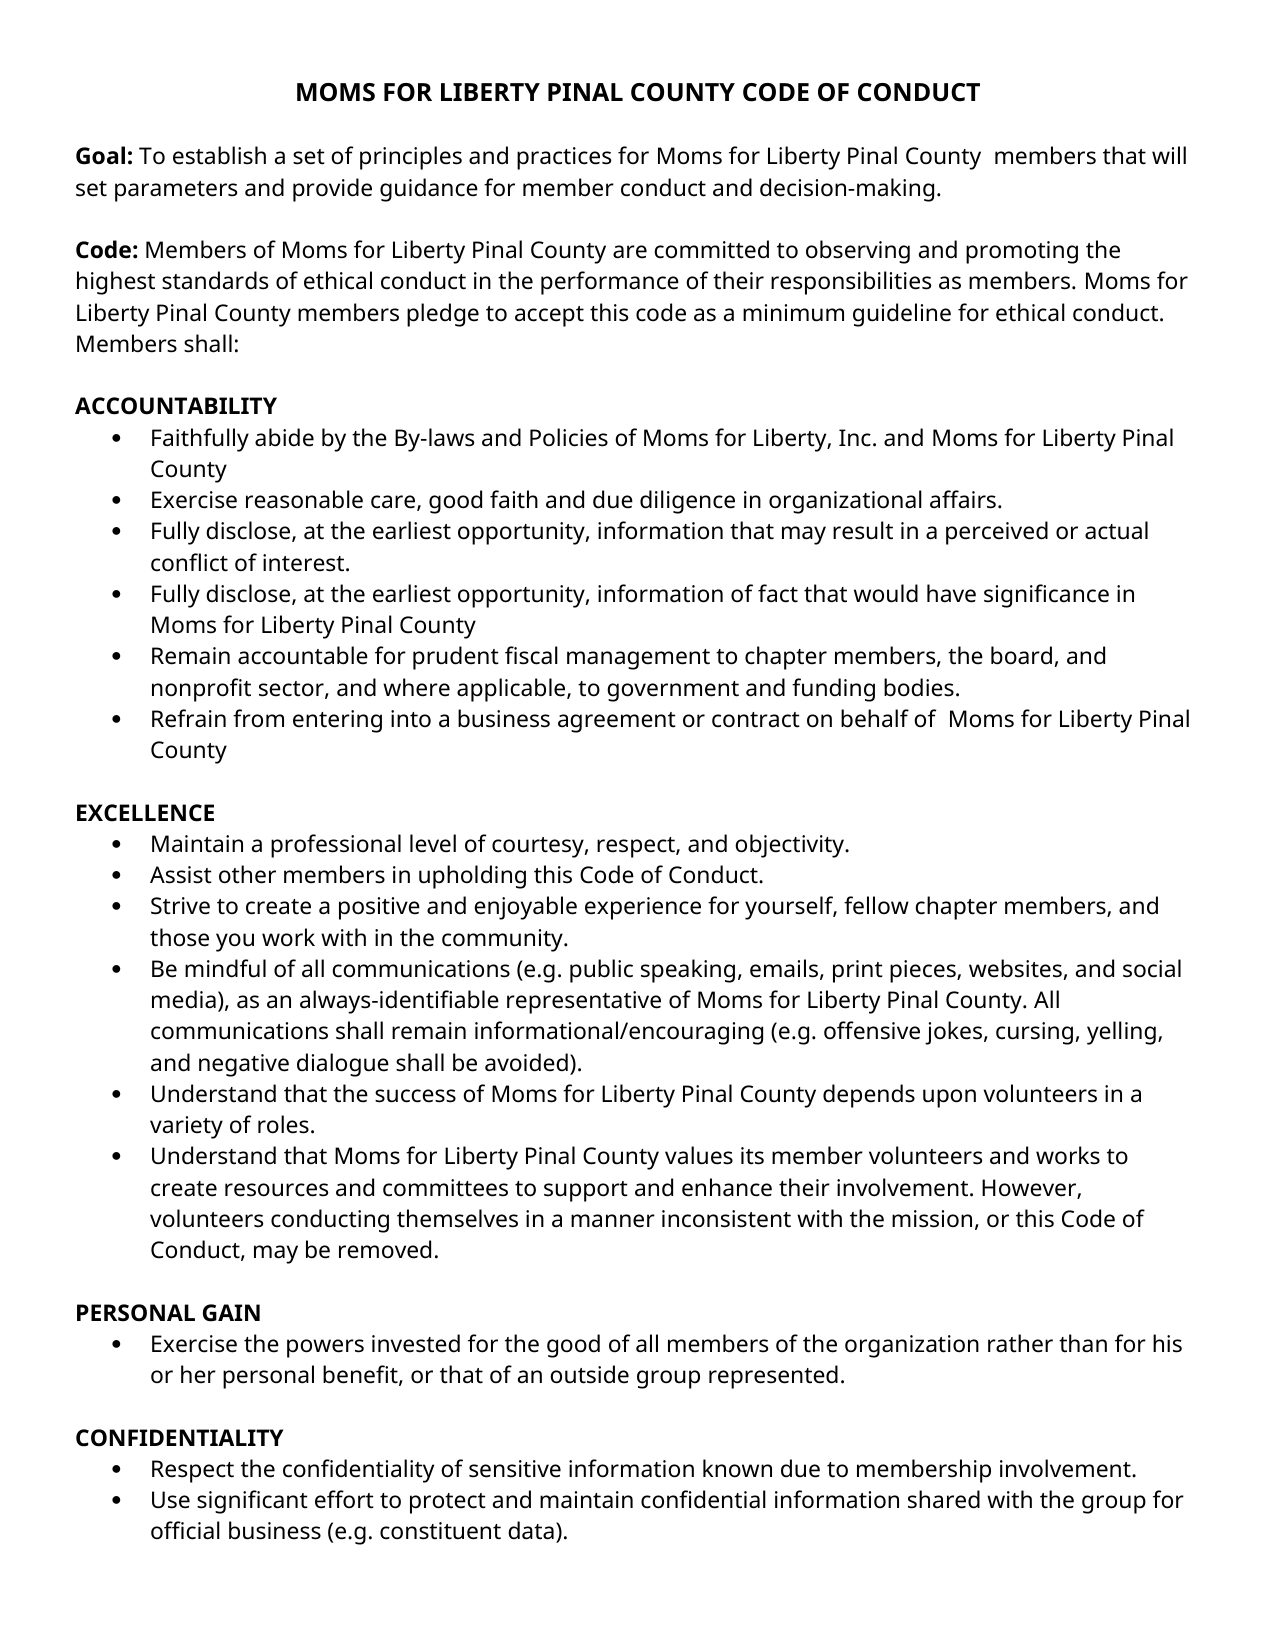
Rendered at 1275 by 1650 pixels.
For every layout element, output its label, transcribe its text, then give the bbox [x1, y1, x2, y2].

text MOMS FOR LIBERTY PINAL COUNTY CODE OF CONDUCT [75, 75, 1200, 109]
text Goal: To establish a set of principles and practices for Moms for Liberty Pinal County members that will set parameters and provide guidance for member conduct and decision-making. [75, 140, 1200, 203]
text ACCOUNTABILITY [75, 390, 1200, 422]
list Be mindful of all communications (e.g. public speaking, emails, print pieces, websites, and social media), as an always-identifiable representative of Moms for Liberty Pinal County. All communications shall remain informational/encouraging (e.g. offensive jokes, cursing, yelling, and negative dialogue shall be avoided). [112, 953, 1200, 1078]
list Assist other members in upholding this Code of Conduct. [112, 859, 1200, 890]
list Refrain from entering into a business agreement or contract on behalf of Moms for Liberty Pinal County [112, 703, 1200, 765]
list Exercise the powers invested for the good of all members of the organization rather than for his or her personal benefit, or that of an outside group represented. [112, 1328, 1200, 1390]
text CONFIDENTIALITY [75, 1422, 1200, 1453]
list Strive to create a positive and enjoyable experience for yourself, fellow chapter members, and those you work with in the community. [112, 890, 1200, 953]
list Exercise reasonable care, good faith and due diligence in organizational affairs. [112, 484, 1200, 515]
list Use significant effort to protect and maintain confidential information shared with the group for official business (e.g. constituent data). [112, 1484, 1200, 1547]
text EXCELLENCE [75, 797, 1200, 828]
text PERSONAL GAIN [75, 1297, 1200, 1328]
list Understand that the success of Moms for Liberty Pinal County depends upon volunteers in a variety of roles. [112, 1078, 1200, 1140]
list Fully disclose, at the earliest opportunity, information that may result in a perceived or actual conflict of interest. [112, 515, 1200, 578]
text Code: Members of Moms for Liberty Pinal County are committed to observing and promoting the highest standards of ethical conduct in the performance of their responsibilities as members. Moms for Liberty Pinal County members pledge to accept this code as a minimum guideline for ethical conduct. Members shall: [75, 234, 1200, 359]
list Understand that Moms for Liberty Pinal County values its member volunteers and works to create resources and committees to support and enhance their involvement. However, volunteers conducting themselves in a manner inconsistent with the mission, or this Code of Conduct, may be removed. [112, 1140, 1200, 1265]
list Respect the confidentiality of sensitive information known due to membership involvement. [112, 1453, 1200, 1484]
list Remain accountable for prudent fiscal management to chapter members, the board, and nonprofit sector, and where applicable, to government and funding bodies. [112, 640, 1200, 703]
list Maintain a professional level of courtesy, respect, and objectivity. [112, 828, 1200, 859]
list Fully disclose, at the earliest opportunity, information of fact that would have significance in Moms for Liberty Pinal County [112, 578, 1200, 640]
list Faithfully abide by the By-laws and Policies of Moms for Liberty, Inc. and Moms for Liberty Pinal County [112, 422, 1200, 484]
